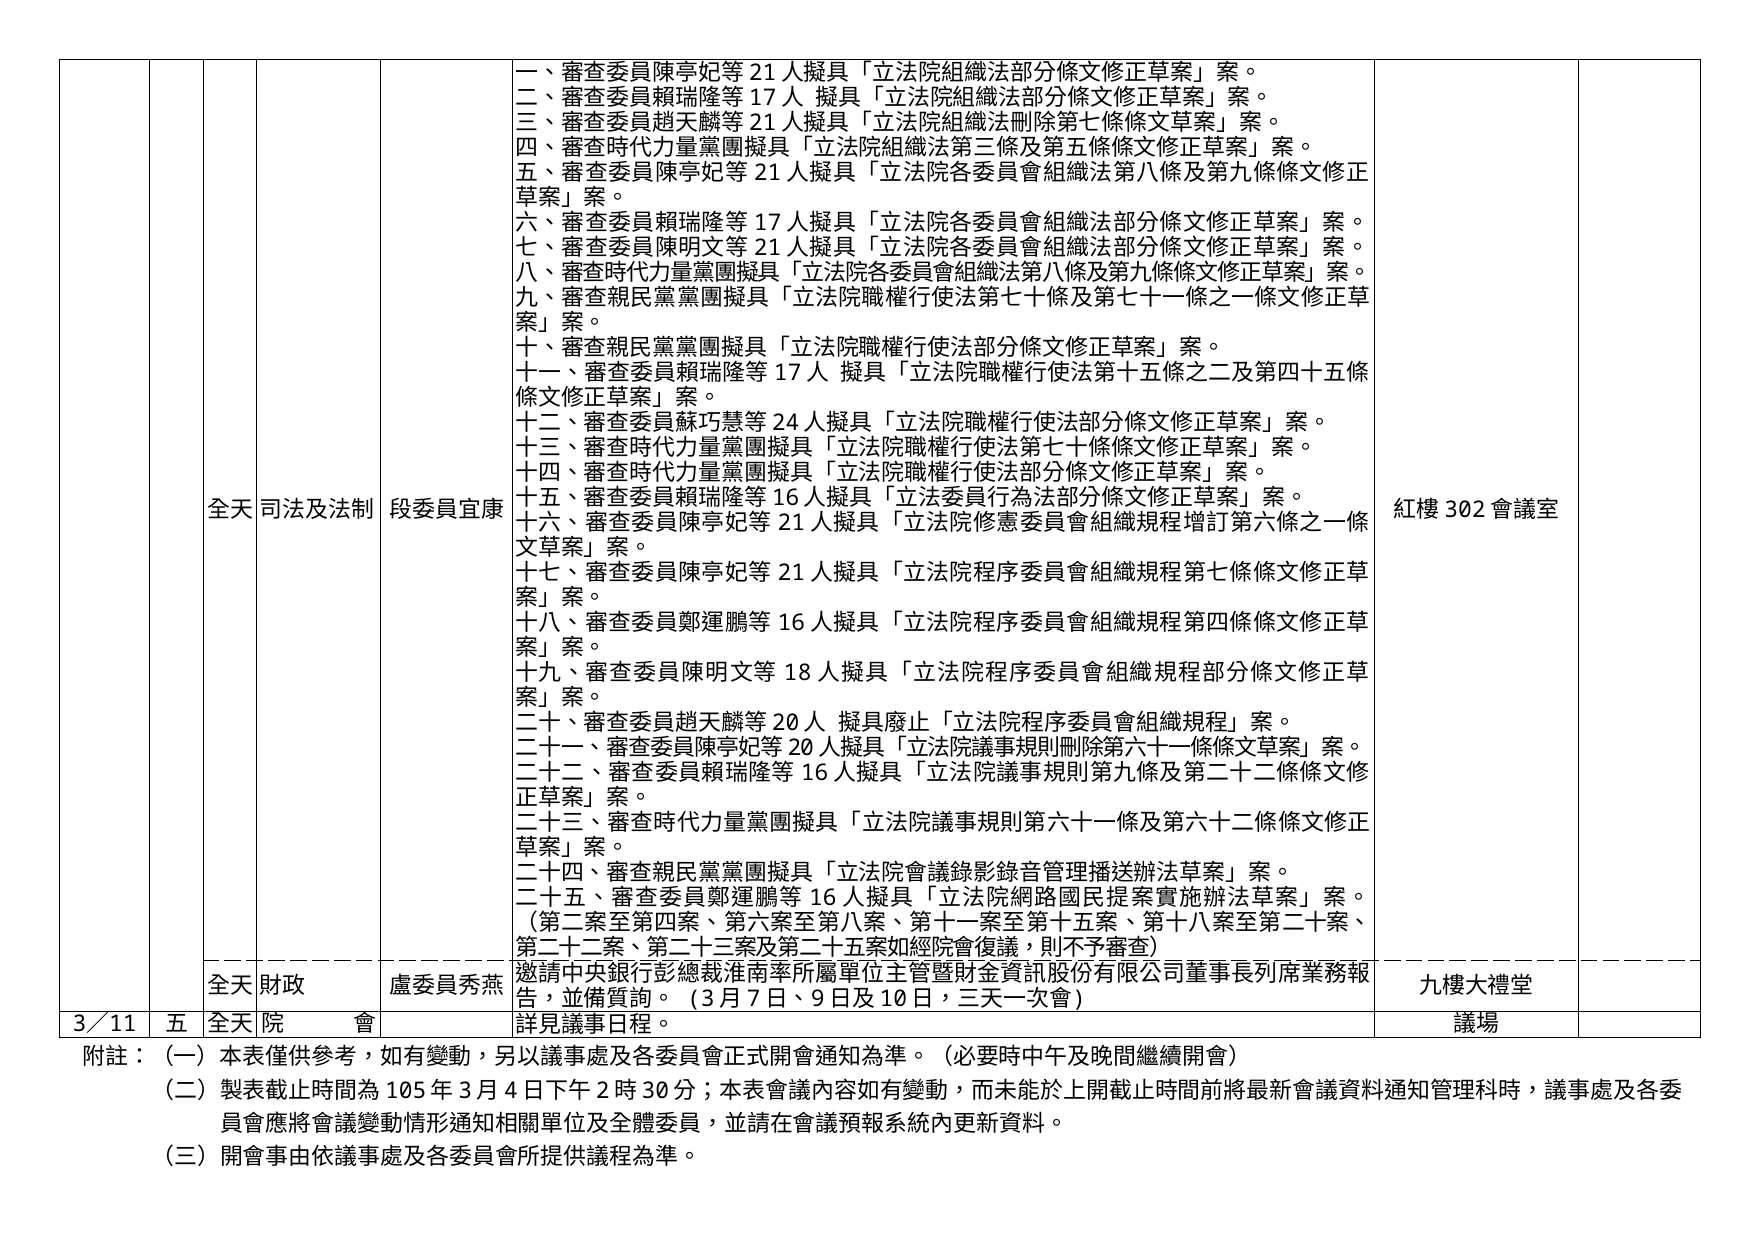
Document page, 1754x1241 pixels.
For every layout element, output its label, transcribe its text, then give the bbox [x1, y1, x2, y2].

table_cell 司法及法制 [257, 60, 380, 960]
table_cell 3／11 [60, 1012, 149, 1037]
table_cell 全天 [204, 1012, 256, 1037]
text （三）開會事由依議事處及各委員會所提供議程為準。 [151, 1138, 1695, 1171]
table_cell 邀請中央銀行彭總裁淮南率所屬單位主管暨財金資訊股份有限公司董事長列席業務報告，並備質詢。 (3月7日、9日及10日，三天一次會) [513, 960, 1374, 1011]
table_cell 財政 [257, 960, 380, 1011]
table_cell 段委員宜康 [381, 60, 512, 960]
table_cell 九樓大禮堂 [1375, 960, 1578, 1011]
table_cell 五 [150, 1012, 203, 1037]
table_cell 盧委員秀燕 [381, 960, 512, 1011]
table_cell 全天 [204, 60, 256, 960]
table_cell [1579, 60, 1700, 960]
text 附註：（一）本表僅供參考，如有變動，另以議事處及各委員會正式開會通知為準。（必要時中午及晚間繼續開會） [59, 1038, 1695, 1071]
table_cell 議場 [1375, 1012, 1578, 1037]
table_cell 全天 [204, 960, 256, 1011]
table_cell [1579, 1012, 1700, 1037]
table_cell 紅樓302會議室 [1375, 60, 1578, 960]
table_cell [381, 1012, 512, 1037]
table_cell 詳見議事日程。 [513, 1012, 1374, 1037]
table_cell [150, 60, 203, 1011]
table_cell [1579, 960, 1700, 1011]
table_cell [60, 60, 149, 1011]
table_cell 一、審查委員陳亭妃等21人擬具「立法院組織法部分條文修正草案」案。 二、審查委員賴瑞隆等17人 擬具「立法院組織法部分條文修正草案」案。 三、審查委員趙天麟等21人擬具「立法院組織法刪除第七條條文草案」案。 四、審查時代力量黨團擬具「立法院組織法第三條及第五條條文修正草案」案。 五、審查委員陳亭妃等21人擬具「立法院各委員會組織法第八條及第九條條文修正 草案」案。 六、審查委員賴瑞隆等17人擬具「立法院各委員會組織法部分條文修正草案」案。七、審查委員陳明文等21人擬具「立法院各委員會組織法部分條文修正草案」案。八、審查時代力量黨團擬具「立法院各委員會組織法第八條及第九條條文修正草案」案。 九、審查親民黨黨團擬具「立法院職權行使法第七十條及第七十一條之一條文修正草 案」案。 十、審查親民黨黨團擬具「立法院職權行使法部分條文修正草案」案。 十一、審查委員賴瑞隆等17人 擬具「立法院職權行使法第十五條之二及第四十五條 條文修正草案」案。 十二、審查委員蘇巧慧等24人擬具「立法院職權行使法部分條文修正草案」案。 十三、審查時代力量黨團擬具「立法院職權行使法第七十條條文修正草案」案。 十四、審查時代力量黨團擬具「立法院職權行使法部分條文修正草案」案。 十五、審查委員賴瑞隆等16人擬具「立法委員行為法部分條文修正草案」案。 十六、審查委員陳亭妃等21人擬具「立法院修憲委員會組織規程增訂第六條之一條 文草案」案。 十七、審查委員陳亭妃等21人擬具「立法院程序委員會組織規程第七條條文修正草 案」案。 十八、審查委員鄭運鵬等16人擬具「立法院程序委員會組織規程第四條條文修正草 案」案。 十九、審查委員陳明文等18人擬具「立法院程序委員會組織規程部分條文修正草 案」案。 二十、審查委員趙天麟等20人 擬具廢止「立法院程序委員會組織規程」案。 二十一、審查委員陳亭妃等20人擬具「立法院議事規則刪除第六十一條條文草案」案。 二十二、審查委員賴瑞隆等16人擬具「立法院議事規則第九條及第二十二條條文修 正草案」案。 二十三、審查時代力量黨團擬具「立法院議事規則第六十一條及第六十二條條文修正 草案」案。 二十四、審查親民黨黨團擬具「立法院會議錄影錄音管理播送辦法草案」案。 二十五、審查委員鄭運鵬等16人擬具「立法院網路國民提案實施辦法草案」案。 （第二案至第四案、第六案至第八案、第十一案至第十五案、第十八案至第二十案、第二十二案、第二十三案及第二十五案如經院會復議，則不予審查） [513, 60, 1374, 960]
text （二）製表截止時間為105年3月4日下午2時30分；本表會議內容如有變動，而未能於上開截止時間前將最新會議資料通知管理科時，議事處及各委員會應將會議變動情形通知相關單位及全體委員，並請在會議預報系統內更新資料。 [151, 1071, 1695, 1138]
table_cell 院 會 [257, 1012, 380, 1037]
